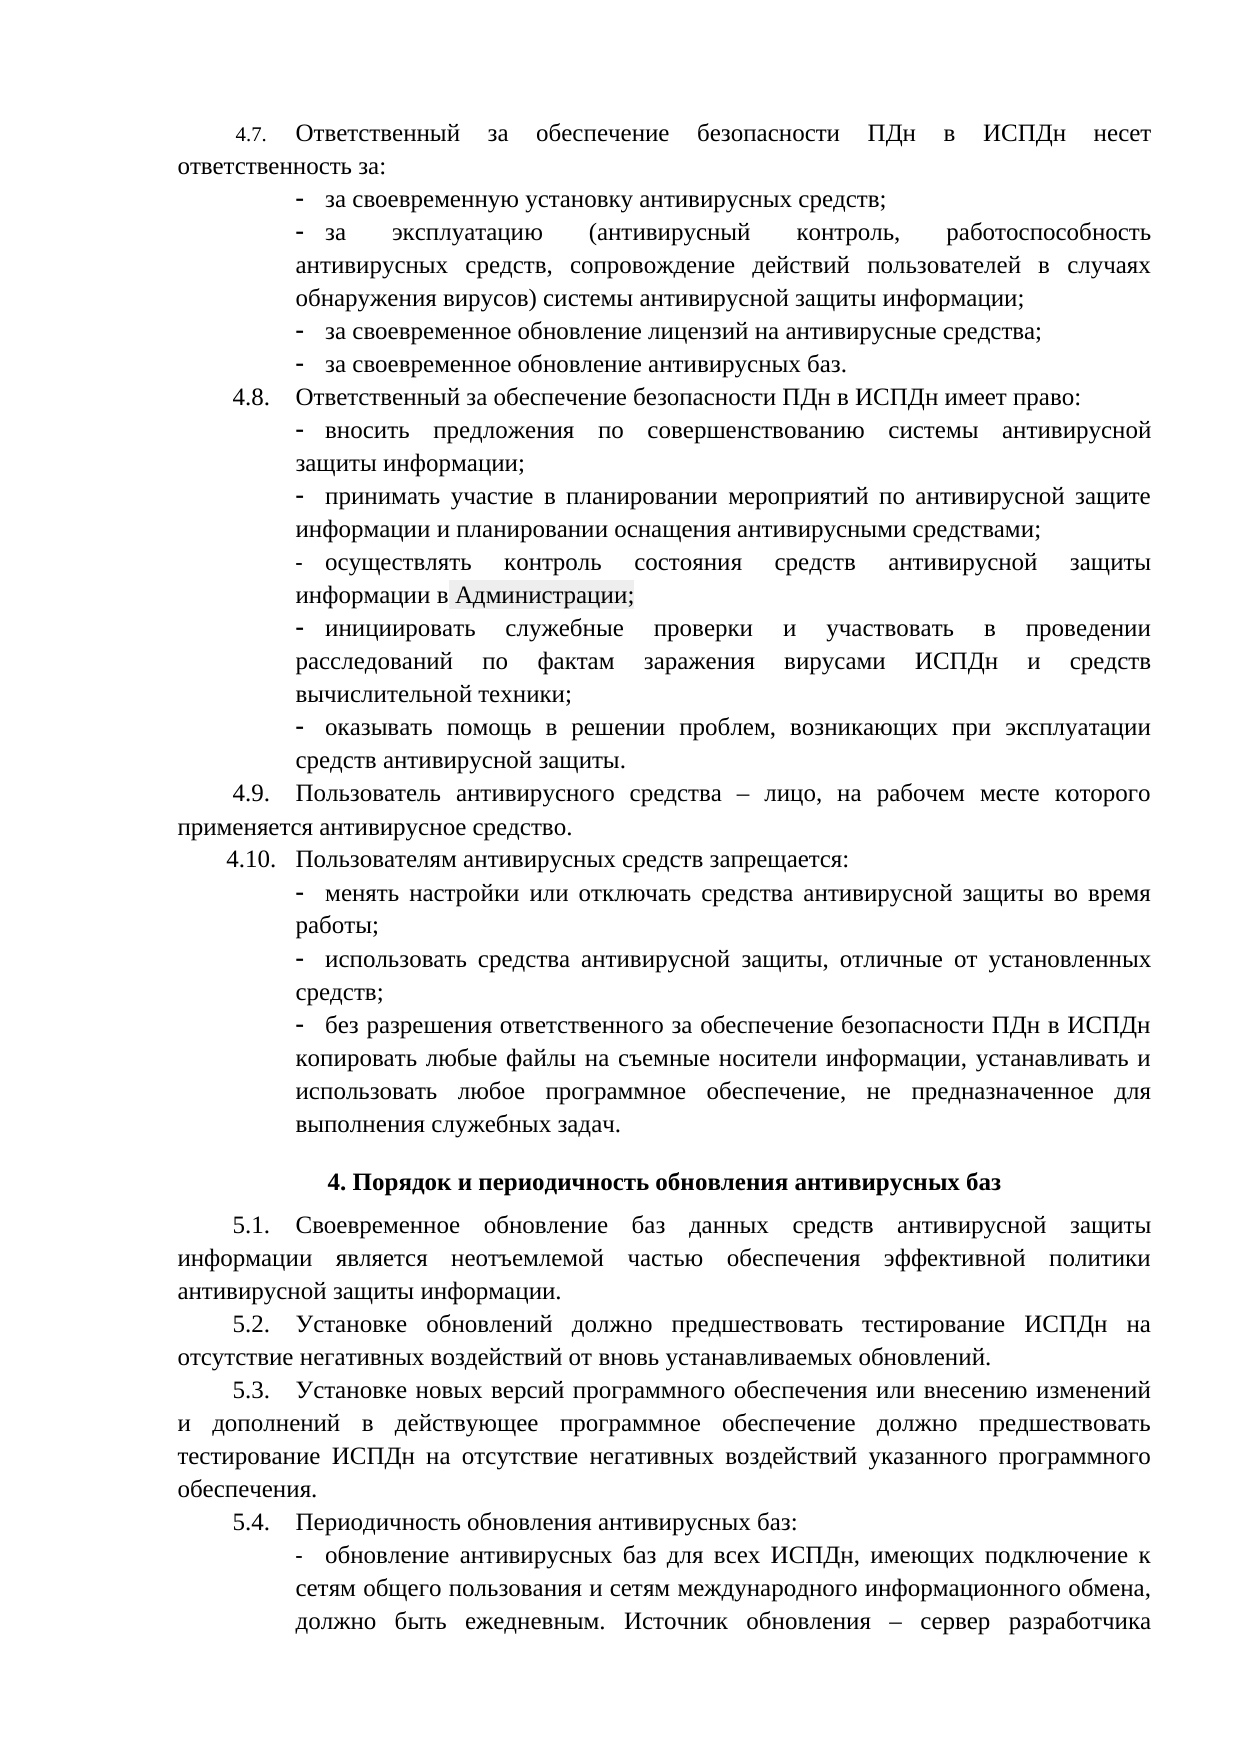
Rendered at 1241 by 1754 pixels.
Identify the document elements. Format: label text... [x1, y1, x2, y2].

list использовать средства антивирусной защиты, отличные от установленных средств; [295, 944, 1152, 1005]
list Ответственный за обеспечение безопасности ПДн в ИСПДн несет ответственность за: [177, 118, 1152, 180]
list без разрешения ответственного за обеспечение безопасности ПДн в ИСПДн копировать любые файлы на съемные носители информации, устанавливать и использовать любое программное обеспечение, не предназначенное для выполнения служебных задач. [295, 1010, 1152, 1137]
list менять настройки или отключать средства антивирусной защиты во время работы; [295, 878, 1152, 939]
list инициировать служебные проверки и участвовать в проведении расследований по фактам заражения вирусами ИСПДн и средств вычислительной техники; [295, 613, 1152, 708]
list за своевременное обновление антивирусных баз. [295, 349, 1152, 378]
list Установке новых версий программного обеспечения или внесению изменений и дополнений в действующее программное обеспечение должно предшествовать тестирование ИСПДн на отсутствие негативных воздействий указанного программного обеспечения. [177, 1375, 1152, 1503]
list принимать участие в планировании мероприятий по антивирусной защите информации и планировании оснащения антивирусными средствами; [295, 481, 1152, 543]
list Пользователям антивирусных средств запрещается: [177, 844, 1152, 873]
list Своевременное обновление баз данных средств антивирусной защиты информации является неотъемлемой частью обеспечения эффективной политики антивирусной защиты информации. [177, 1210, 1152, 1305]
list Периодичность обновления антивирусных баз: [177, 1507, 1152, 1536]
list Пользователь антивирусного средства – лицо, на рабочем месте которого применяется антивирусное средство. [177, 778, 1152, 840]
subtitle 4. Порядок и периодичность обновления антивирусных баз [177, 1167, 1152, 1196]
list вносить предложения по совершенствованию системы антивирусной защиты информации; [295, 415, 1152, 477]
list оказывать помощь в решении проблем, возникающих при эксплуатации средств антивирусной защиты. [295, 712, 1152, 774]
list обновление антивирусных баз для всех ИСПДн, имеющих подключение к сетям общего пользования и сетям международного информационного обмена, должно быть ежедневным. Источник обновления – сервер разработчика [295, 1540, 1152, 1635]
list за своевременную установку антивирусных средств; [295, 184, 1152, 213]
list Ответственный за обеспечение безопасности ПДн в ИСПДн имеет право: [177, 382, 1152, 411]
list осуществлять контроль состояния средств антивирусной защиты информации в Администрации; [295, 547, 1152, 609]
list Установке обновлений должно предшествовать тестирование ИСПДн на отсутствие негативных воздействий от вновь устанавливаемых обновлений. [177, 1309, 1152, 1371]
list за своевременное обновление лицензий на антивирусные средства; [295, 316, 1152, 345]
list за эксплуатацию (антивирусный контроль, работоспособность антивирусных средств, сопровождение действий пользователей в случаях обнаружения вирусов) системы антивирусной защиты информации; [295, 217, 1152, 312]
